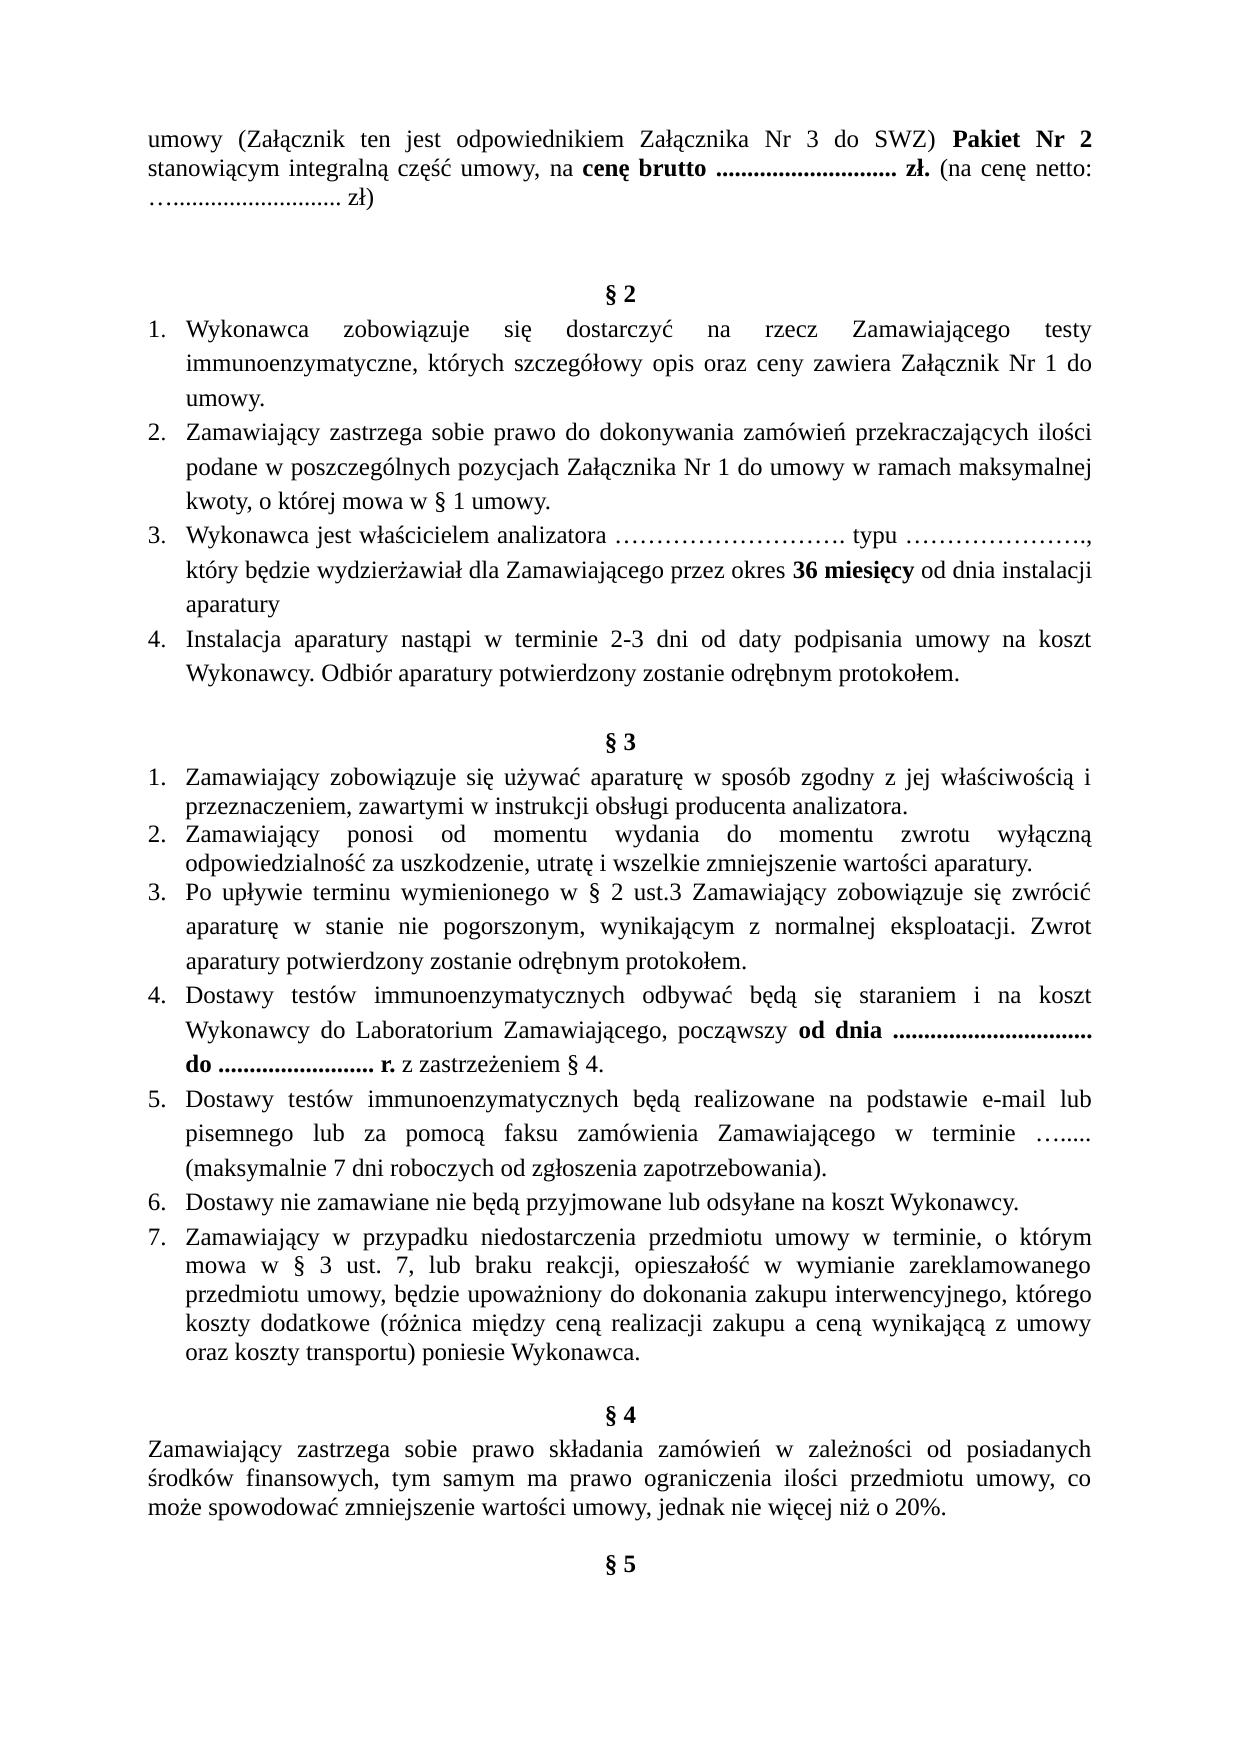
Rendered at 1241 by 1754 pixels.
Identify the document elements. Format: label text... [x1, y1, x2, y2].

text umowy (Załącznik ten jest odpowiednikiem Załącznika Nr 3 do SWZ) Pakiet Nr 2 stanowiącym integralną część umowy, na cenę brutto ............................. zł. (na cenę netto: …........................... zł) [148, 124, 1092, 210]
text § 4 [148, 1400, 1092, 1429]
list Dostawy nie zamawiane nie będą przyjmowane lub odsyłane na koszt Wykonawcy. [148, 1187, 1092, 1216]
text § 2 [148, 279, 1092, 308]
list Zamawiający zastrzega sobie prawo do dokonywania zamówień przekraczających ilości podane w poszczególnych pozycjach Załącznika Nr 1 do umowy w ramach maksymalnej kwoty, o której mowa w § 1 umowy. [148, 417, 1092, 515]
list Instalacja aparatury nastąpi w terminie 2-3 dni od daty podpisania umowy na koszt Wykonawcy. Odbiór aparatury potwierdzony zostanie odrębnym protokołem. [148, 624, 1092, 687]
list Zamawiający zobowiązuje się używać aparaturę w sposób zgodny z jej właściwością i przeznaczeniem, zawartymi w instrukcji obsługi producenta analizatora. [148, 762, 1092, 819]
list Wykonawca zobowiązuje się dostarczyć na rzecz Zamawiającego testy immunoenzymatyczne, których szczegółowy opis oraz ceny zawiera Załącznik Nr 1 do umowy. [148, 314, 1092, 411]
list Zamawiający ponosi od momentu wydania do momentu zwrotu wyłączną odpowiedzialność za uszkodzenie, utratę i wszelkie zmniejszenie wartości aparatury. [148, 819, 1092, 877]
text § 5 [148, 1549, 1092, 1578]
text Zamawiający zastrzega sobie prawo składania zamówień w zależności od posiadanych środków finansowych, tym samym ma prawo ograniczenia ilości przedmiotu umowy, co może spowodować zmniejszenie wartości umowy, jednak nie więcej niż o 20%. [148, 1434, 1092, 1521]
list Zamawiający w przypadku niedostarczenia przedmiotu umowy w terminie, o którym mowa w § 3 ust. 7, lub braku reakcji, opieszałość w wymianie zareklamowanego przedmiotu umowy, będzie upoważniony do dokonania zakupu interwencyjnego, którego koszty dodatkowe (różnica między ceną realizacji zakupu a ceną wynikającą z umowy oraz koszty transportu) poniesie Wykonawca. [148, 1222, 1092, 1366]
list Dostawy testów immunoenzymatycznych będą realizowane na podstawie e-mail lub pisemnego lub za pomocą faksu zamówienia Zamawiającego w terminie …..... (maksymalnie 7 dni roboczych od zgłoszenia zapotrzebowania). [148, 1084, 1092, 1182]
list Dostawy testów immunoenzymatycznych odbywać będą się staraniem i na koszt Wykonawcy do Laboratorium Zamawiającego, począwszy od dnia ................................ do ......................... r. z zastrzeżeniem § 4. [148, 980, 1092, 1078]
text § 3 [148, 727, 1092, 756]
list Wykonawca jest właścicielem analizatora ………………………. typu …………………., który będzie wydzierżawiał dla Zamawiającego przez okres 36 miesięcy od dnia instalacji aparatury [148, 521, 1092, 618]
list Po upływie terminu wymienionego w § 2 ust.3 Zamawiający zobowiązuje się zwrócić aparaturę w stanie nie pogorszonym, wynikającym z normalnej eksploatacji. Zwrot aparatury potwierdzony zostanie odrębnym protokołem. [148, 877, 1092, 975]
